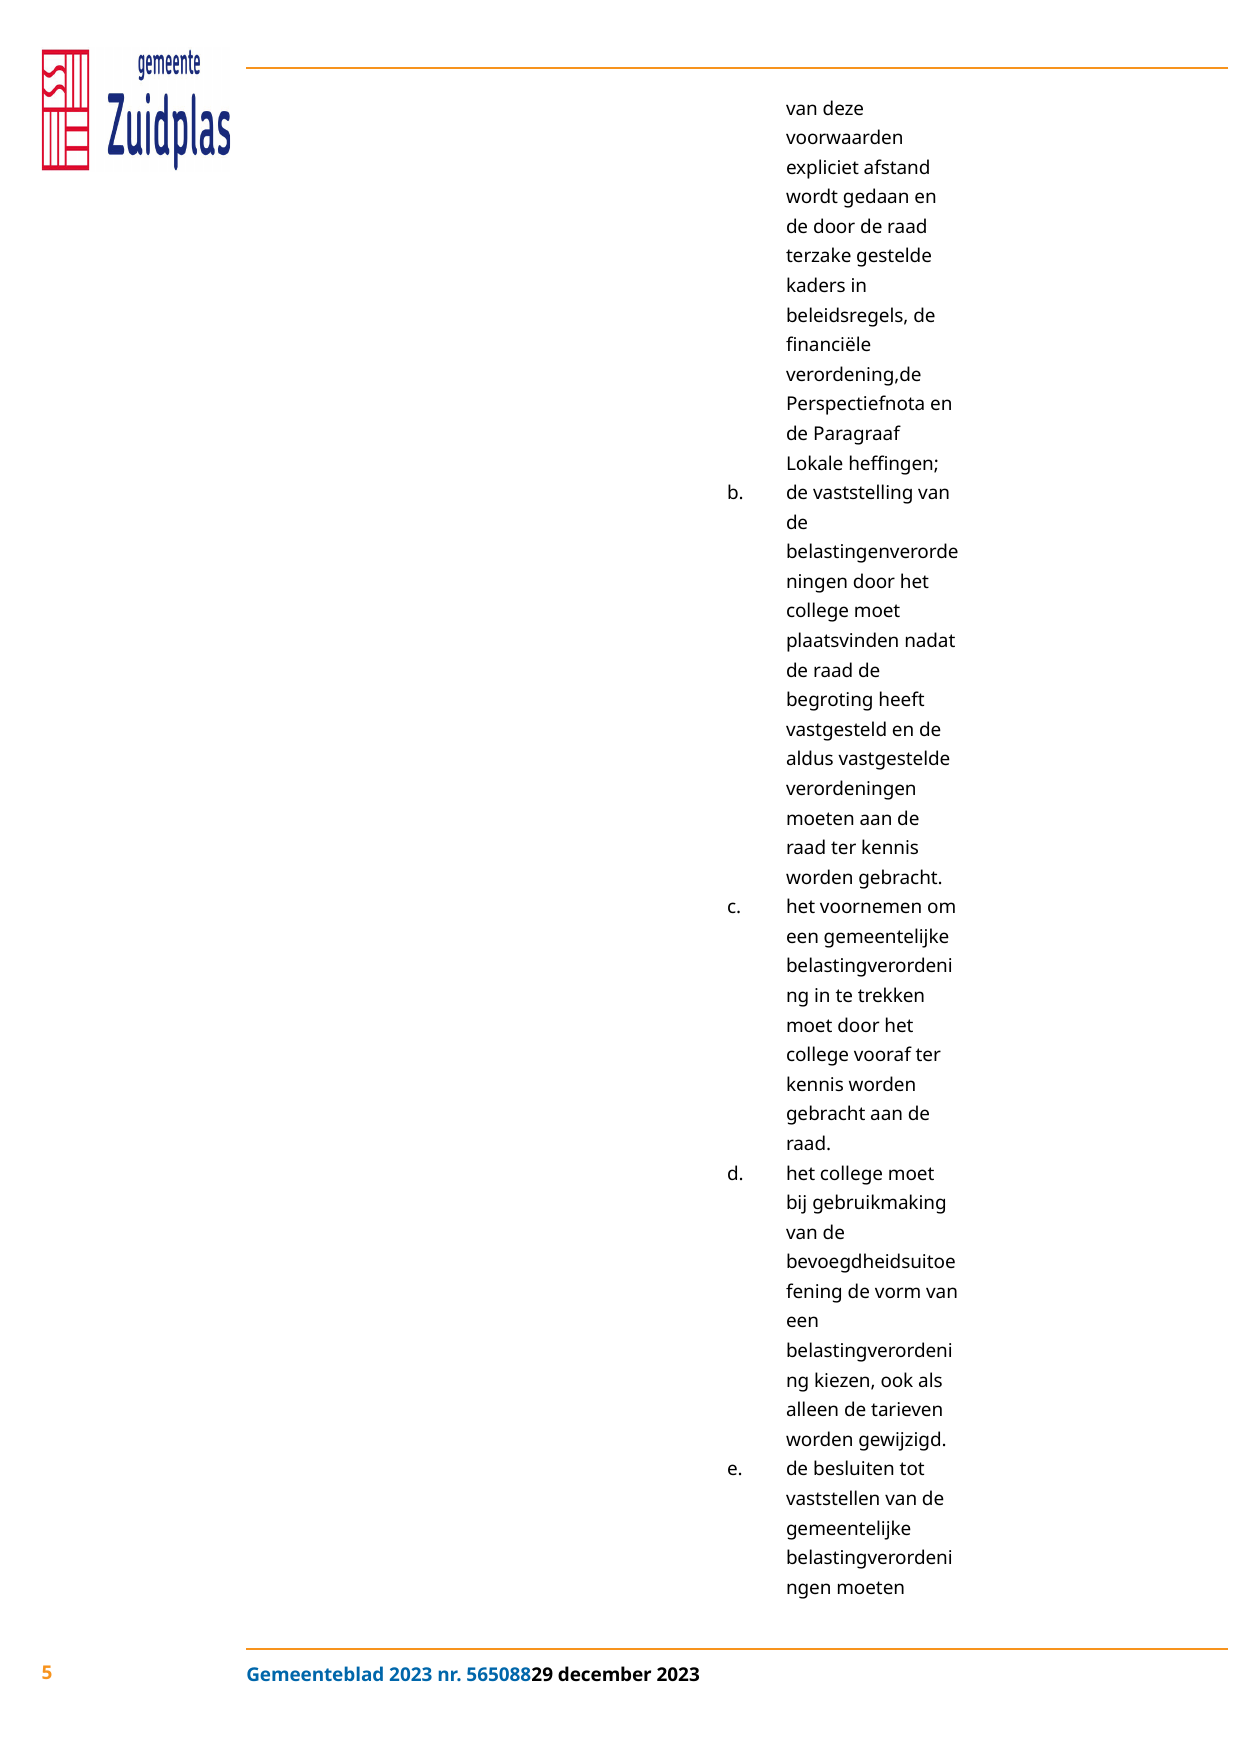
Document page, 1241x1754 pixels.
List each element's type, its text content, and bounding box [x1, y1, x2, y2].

table_cell van deze voorwaarden expliciet afstand wordt gedaan en de door de raad terzake gestelde kaders in beleidsregels, de financiële verordening,de Perspectiefnota en de Paragraaf Lokale heffingen; de vaststelling van de belastingenverordeningen door het college moet plaatsvinden nadat de raad de begroting heeft vastgesteld en de aldus vastgestelde verordeningen moeten aan de raad ter kennis worden gebracht. het voornemen om een gemeentelijke belastingverordening in te trekken moet door het college vooraf ter kennis worden gebracht aan de raad. het college moet bij gebruikmaking van de bevoegdheidsuitoefening de vorm van een belastingverordening kiezen, ook als alleen de tarieven worden gewijzigd. de besluiten tot vaststellen van de gemeentelijke belastingverordeningen moeten [727, 95, 958, 1600]
table_cell [959, 95, 1152, 1600]
picture [41, 47, 231, 172]
table_cell [426, 95, 727, 1600]
table_cell [248, 95, 426, 1600]
